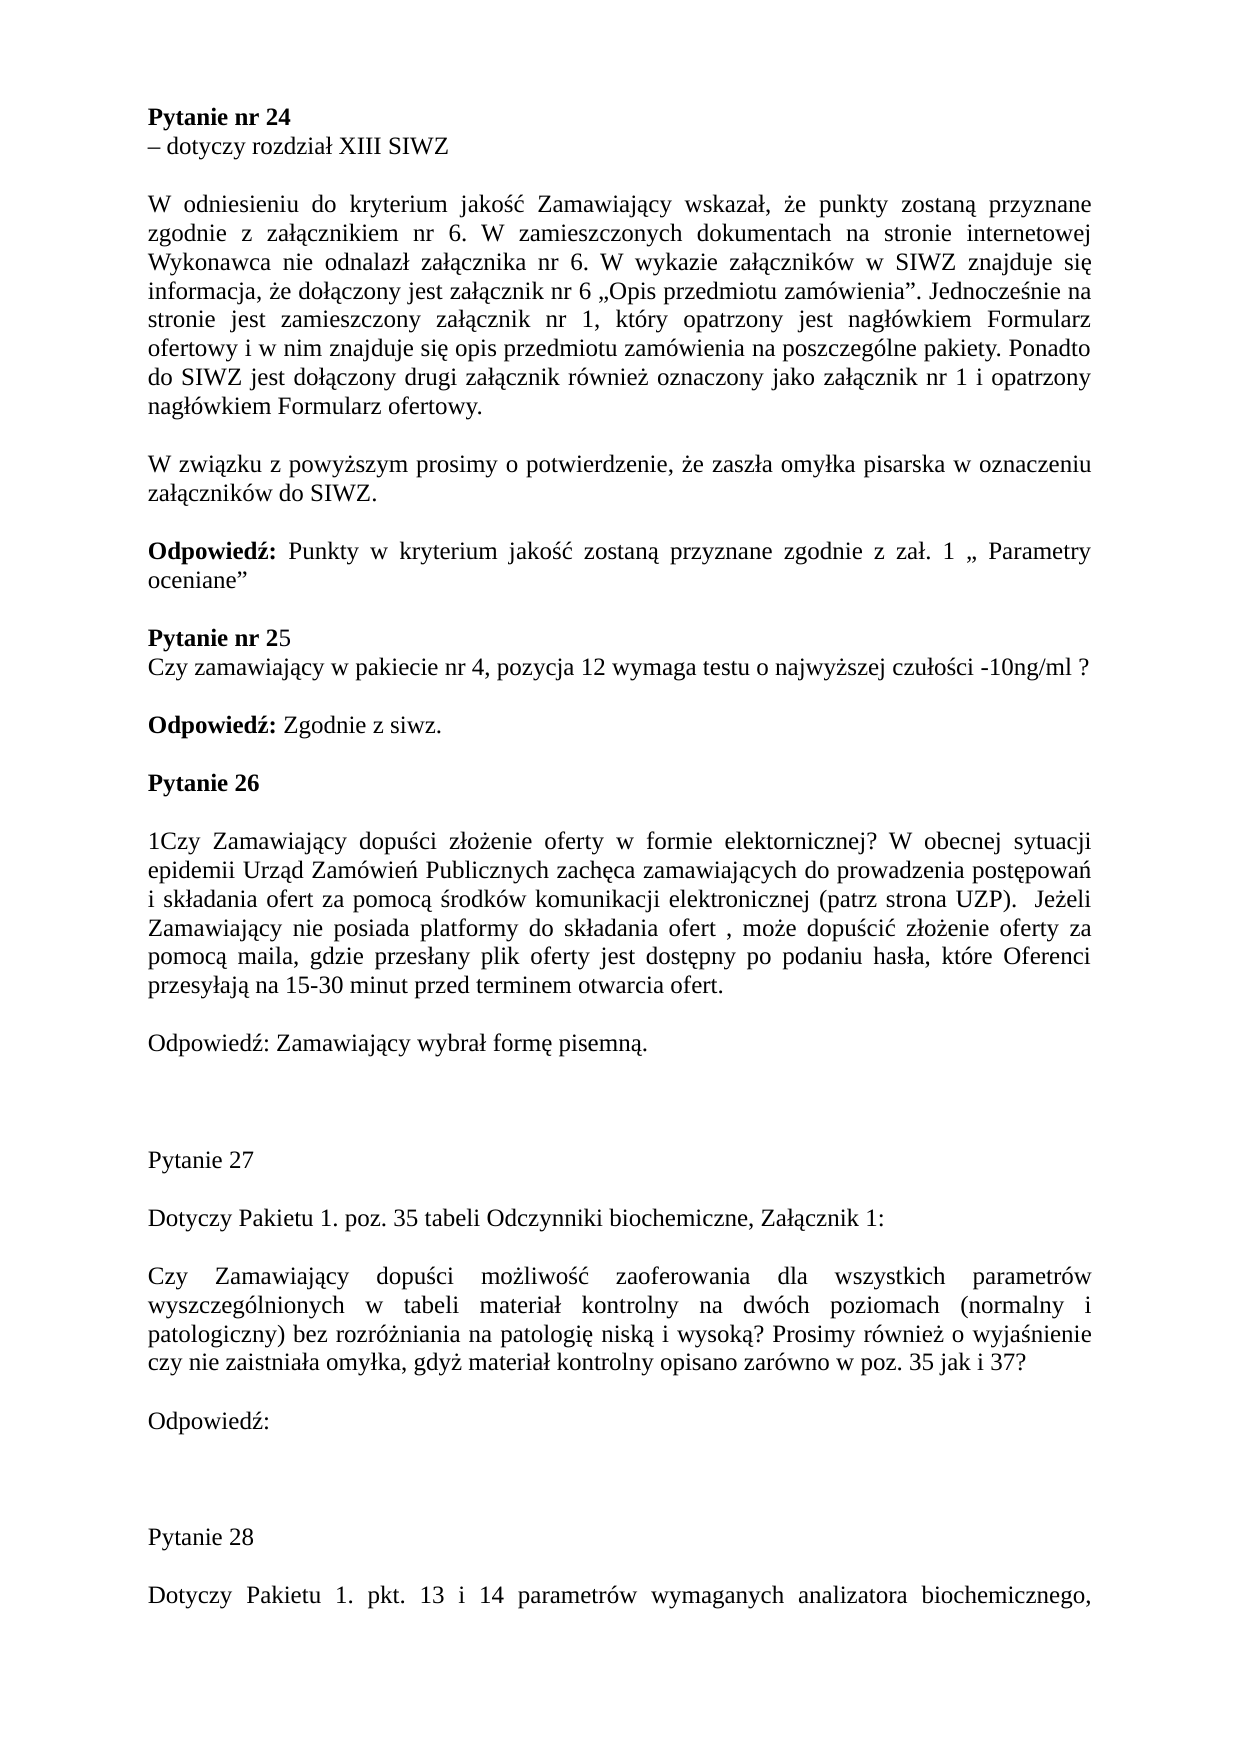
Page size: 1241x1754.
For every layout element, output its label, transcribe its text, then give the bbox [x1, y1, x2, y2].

text W związku z powyższym prosimy o potwierdzenie, że zaszła omyłka pisarska w oznaczeniu załączników do SIWZ. [148, 449, 1092, 506]
text Odpowiedź: Punkty w kryterium jakość zostaną przyznane zgodnie z zał. 1 „ Parametry oceniane” [148, 536, 1092, 593]
text Odpowiedź: [148, 1406, 1092, 1434]
text – dotyczy rozdział XIII SIWZ [148, 131, 1092, 160]
text Pytanie 27 [148, 1145, 1092, 1173]
text W odniesieniu do kryterium jakość Zamawiający wskazał, że punkty zostaną przyznane zgodnie z załącznikiem nr 6. W zamieszczonych dokumentach na stronie internetowej Wykonawca nie odnalazł załącznika nr 6. W wykazie załączników w SIWZ znajduje się informacja, że dołączony jest załącznik nr 6 „Opis przedmiotu zamówienia”. Jednocześnie na stronie jest zamieszczony załącznik nr 1, który opatrzony jest nagłówkiem Formularz ofertowy i w nim znajduje się opis przedmiotu zamówienia na poszczególne pakiety. Ponadto do SIWZ jest dołączony drugi załącznik również oznaczony jako załącznik nr 1 i opatrzony nagłówkiem Formularz ofertowy. [148, 189, 1092, 419]
text Dotyczy Pakietu 1. poz. 35 tabeli Odczynniki biochemiczne, Załącznik 1: [148, 1203, 1092, 1232]
text 1Czy Zamawiający dopuści złożenie oferty w formie elektornicznej? W obecnej sytuacji epidemii Urząd Zamówień Publicznych zachęca zamawiających do prowadzenia postępowań i składania ofert za pomocą środków komunikacji elektronicznej (patrz strona UZP). Jeżeli Zamawiający nie posiada platformy do składania ofert , może dopuścić złożenie oferty za pomocą maila, gdzie przesłany plik oferty jest dostępny po podaniu hasła, które Oferenci przesyłają na 15-30 minut przed terminem otwarcia ofert. [148, 826, 1092, 999]
text Dotyczy Pakietu 1. pkt. 13 i 14 parametrów wymaganych analizatora biochemicznego, [148, 1580, 1092, 1609]
text Odpowiedź: Zamawiający wybrał formę pisemną. [148, 1028, 1092, 1057]
text Pytanie nr 25 [148, 623, 1092, 652]
text Odpowiedź: Zgodnie z siwz. [148, 710, 1092, 739]
text Pytanie nr 24 [148, 102, 1092, 131]
text Pytanie 28 [148, 1522, 1092, 1551]
text Pytanie 26 [148, 768, 1092, 797]
text Czy zamawiający w pakiecie nr 4, pozycja 12 wymaga testu o najwyższej czułości -10ng/ml ? [148, 652, 1092, 680]
text Czy Zamawiający dopuści możliwość zaoferowania dla wszystkich parametrów wyszczególnionych w tabeli materiał kontrolny na dwóch poziomach (normalny i patologiczny) bez rozróżniania na patologię niską i wysoką? Prosimy również o wyjaśnienie czy nie zaistniała omyłka, gdyż materiał kontrolny opisano zarówno w poz. 35 jak i 37? [148, 1261, 1092, 1376]
